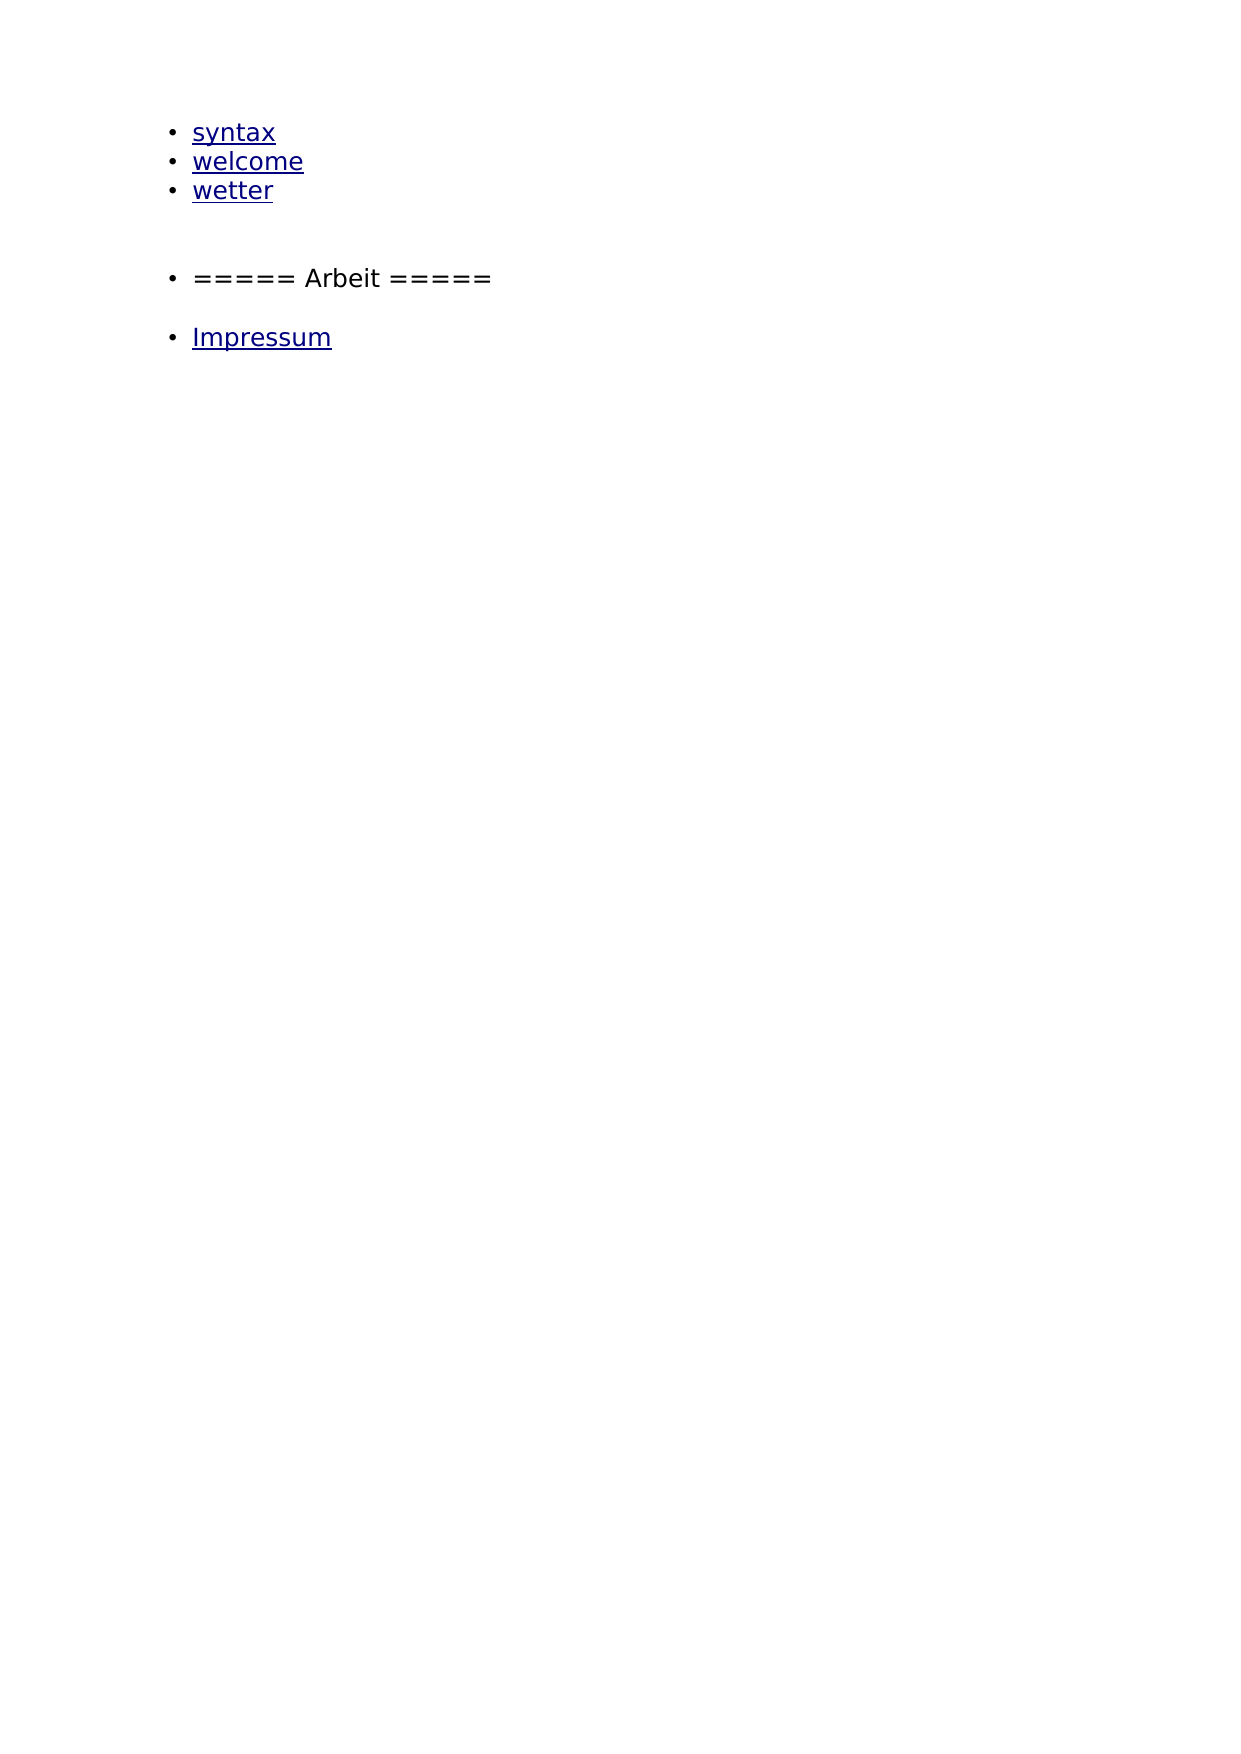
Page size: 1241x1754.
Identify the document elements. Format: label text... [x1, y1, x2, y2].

list wetter [177, 176, 1122, 206]
list welcome [177, 147, 1122, 176]
list ===== Arbeit ===== [177, 264, 1122, 294]
list syntax [177, 118, 1122, 147]
list Impressum [177, 323, 1122, 352]
